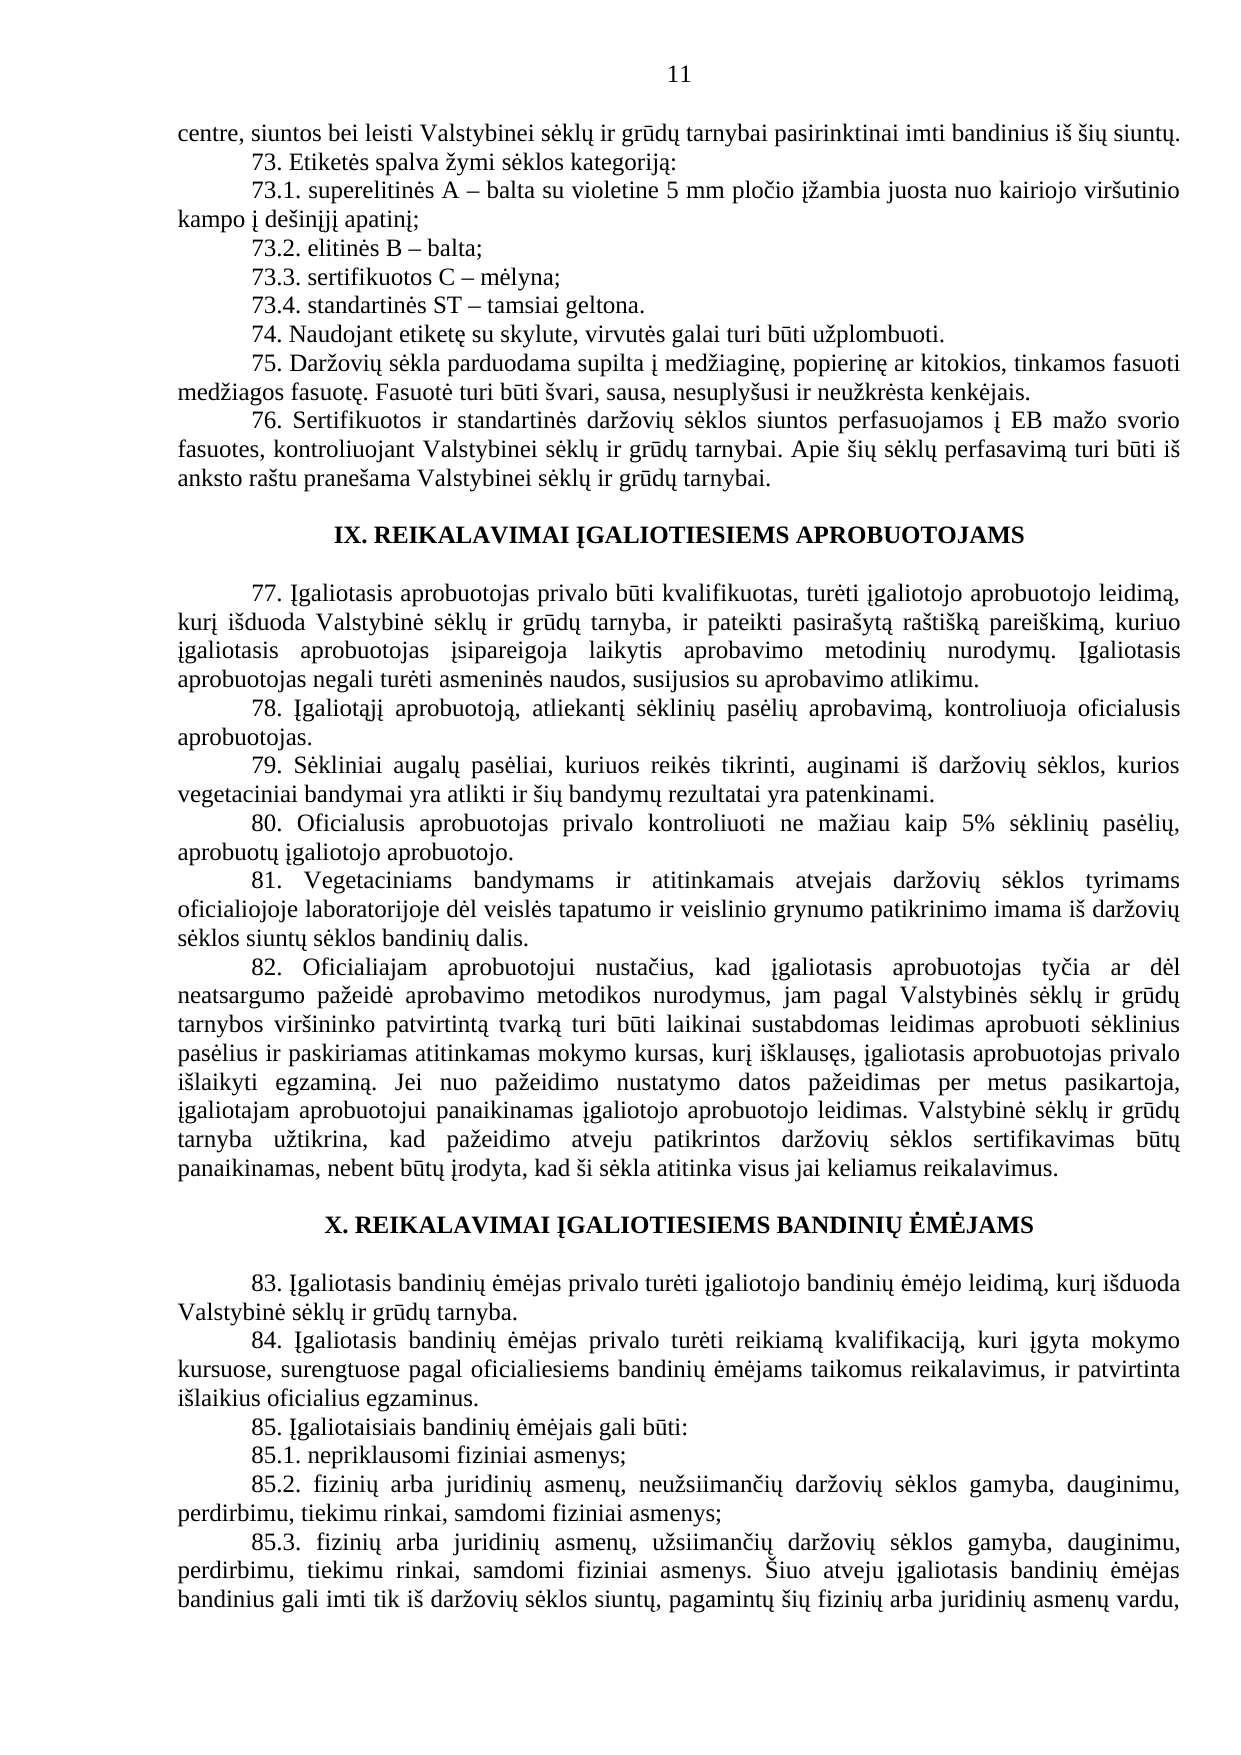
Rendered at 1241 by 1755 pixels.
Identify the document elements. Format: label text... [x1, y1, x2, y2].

text 85. Įgaliotaisiais bandinių ėmėjais gali būti: [177, 1412, 1181, 1441]
text X. REIKALAVIMAI ĮGALIOTIESIEMS BANDINIŲ ĖMĖJAMS [177, 1211, 1181, 1239]
text 76. Sertifikuotos ir standartinės daržovių sėklos siuntos perfasuojamos į EB mažo svorio fasuotes, kontroliuojant Valstybinei sėklų ir grūdų tarnybai. Apie šių sėklų perfasavimą turi būti iš anksto raštu pranešama Valstybinei sėklų ir grūdų tarnybai. [177, 406, 1181, 492]
text 73.1. superelitinės A – balta su violetine 5 mm pločio įžambia juosta nuo kairiojo viršutinio kampo į dešinįjį apatinį; [177, 176, 1181, 233]
text 78. Įgaliotąjį aprobuotoją, atliekantį sėklinių pasėlių aprobavimą, kontroliuoja oficialusis aprobuotojas. [177, 693, 1181, 751]
text centre, siuntos bei leisti Valstybinei sėklų ir grūdų tarnybai pasirinktinai imti bandinius iš šių siuntų. [177, 118, 1181, 147]
text 80. Oficialusis aprobuotojas privalo kontroliuoti ne mažiau kaip 5% sėklinių pasėlių, aprobuotų įgaliotojo aprobuotojo. [177, 808, 1181, 866]
text 85.1. nepriklausomi fiziniai asmenys; [177, 1441, 1181, 1469]
text 81. Vegetaciniams bandymams ir atitinkamais atvejais daržovių sėklos tyrimams oficialiojoje laboratorijoje dėl veislės tapatumo ir veislinio grynumo patikrinimo imama iš daržovių sėklos siuntų sėklos bandinių dalis. [177, 866, 1181, 952]
text 77. Įgaliotasis aprobuotojas privalo būti kvalifikuotas, turėti įgaliotojo aprobuotojo leidimą, kurį išduoda Valstybinė sėklų ir grūdų tarnyba, ir pateikti pasirašytą raštišką pareiškimą, kuriuo įgaliotasis aprobuotojas įsipareigoja laikytis aprobavimo metodinių nurodymų. Įgaliotasis aprobuotojas negali turėti asmeninės naudos, susijusios su aprobavimo atlikimu. [177, 578, 1181, 693]
text 79. Sėkliniai augalų pasėliai, kuriuos reikės tikrinti, auginami iš daržovių sėklos, kurios vegetaciniai bandymai yra atlikti ir šių bandymų rezultatai yra patenkinami. [177, 751, 1181, 808]
text 82. Oficialiajam aprobuotojui nustačius, kad įgaliotasis aprobuotojas tyčia ar dėl neatsargumo pažeidė aprobavimo metodikos nurodymus, jam pagal Valstybinės sėklų ir grūdų tarnybos viršininko patvirtintą tvarką turi būti laikinai sustabdomas leidimas aprobuoti sėklinius pasėlius ir paskiriamas atitinkamas mokymo kursas, kurį išklausęs, įgaliotasis aprobuotojas privalo išlaikyti egzaminą. Jei nuo pažeidimo nustatymo datos pažeidimas per metus pasikartoja, įgaliotajam aprobuotojui panaikinamas įgaliotojo aprobuotojo leidimas. Valstybinė sėklų ir grūdų tarnyba užtikrina, kad pažeidimo atveju patikrintos daržovių sėklos sertifikavimas būtų panaikinamas, nebent būtų įrodyta, kad ši sėkla atitinka visus jai keliamus reikalavimus. [177, 952, 1181, 1182]
text IX. REIKALAVIMAI ĮGALIOTIESIEMS APROBUOTOJAMS [177, 521, 1181, 549]
text 84. Įgaliotasis bandinių ėmėjas privalo turėti reikiamą kvalifikaciją, kuri įgyta mokymo kursuose, surengtuose pagal oficialiesiems bandinių ėmėjams taikomus reikalavimus, ir patvirtinta išlaikius oficialius egzaminus. [177, 1326, 1181, 1412]
text 73.2. elitinės B – balta; [177, 233, 1181, 262]
text 83. Įgaliotasis bandinių ėmėjas privalo turėti įgaliotojo bandinių ėmėjo leidimą, kurį išduoda Valstybinė sėklų ir grūdų tarnyba. [177, 1268, 1181, 1326]
text 75. Daržovių sėkla parduodama supilta į medžiaginę, popierinę ar kitokios, tinkamos fasuoti medžiagos fasuotę. Fasuotė turi būti švari, sausa, nesuplyšusi ir neužkrėsta kenkėjais. [177, 348, 1181, 406]
text 73. Etiketės spalva žymi sėklos kategoriją: [177, 147, 1181, 176]
text 73.3. sertifikuotos C – mėlyna; [177, 262, 1181, 291]
text 85.3. fizinių arba juridinių asmenų, užsiimančių daržovių sėklos gamyba, dauginimu, perdirbimu, tiekimu rinkai, samdomi fiziniai asmenys. Šiuo atveju įgaliotasis bandinių ėmėjas bandinius gali imti tik iš daržovių sėklos siuntų, pagamintų šių fizinių arba juridinių asmenų vardu, [177, 1527, 1181, 1613]
text 74. Naudojant etiketę su skylute, virvutės galai turi būti užplombuoti. [177, 319, 1181, 348]
text 73.4. standartinės ST – tamsiai geltona. [177, 291, 1181, 319]
text 85.2. fizinių arba juridinių asmenų, neužsiimančių daržovių sėklos gamyba, dauginimu, perdirbimu, tiekimu rinkai, samdomi fiziniai asmenys; [177, 1469, 1181, 1527]
